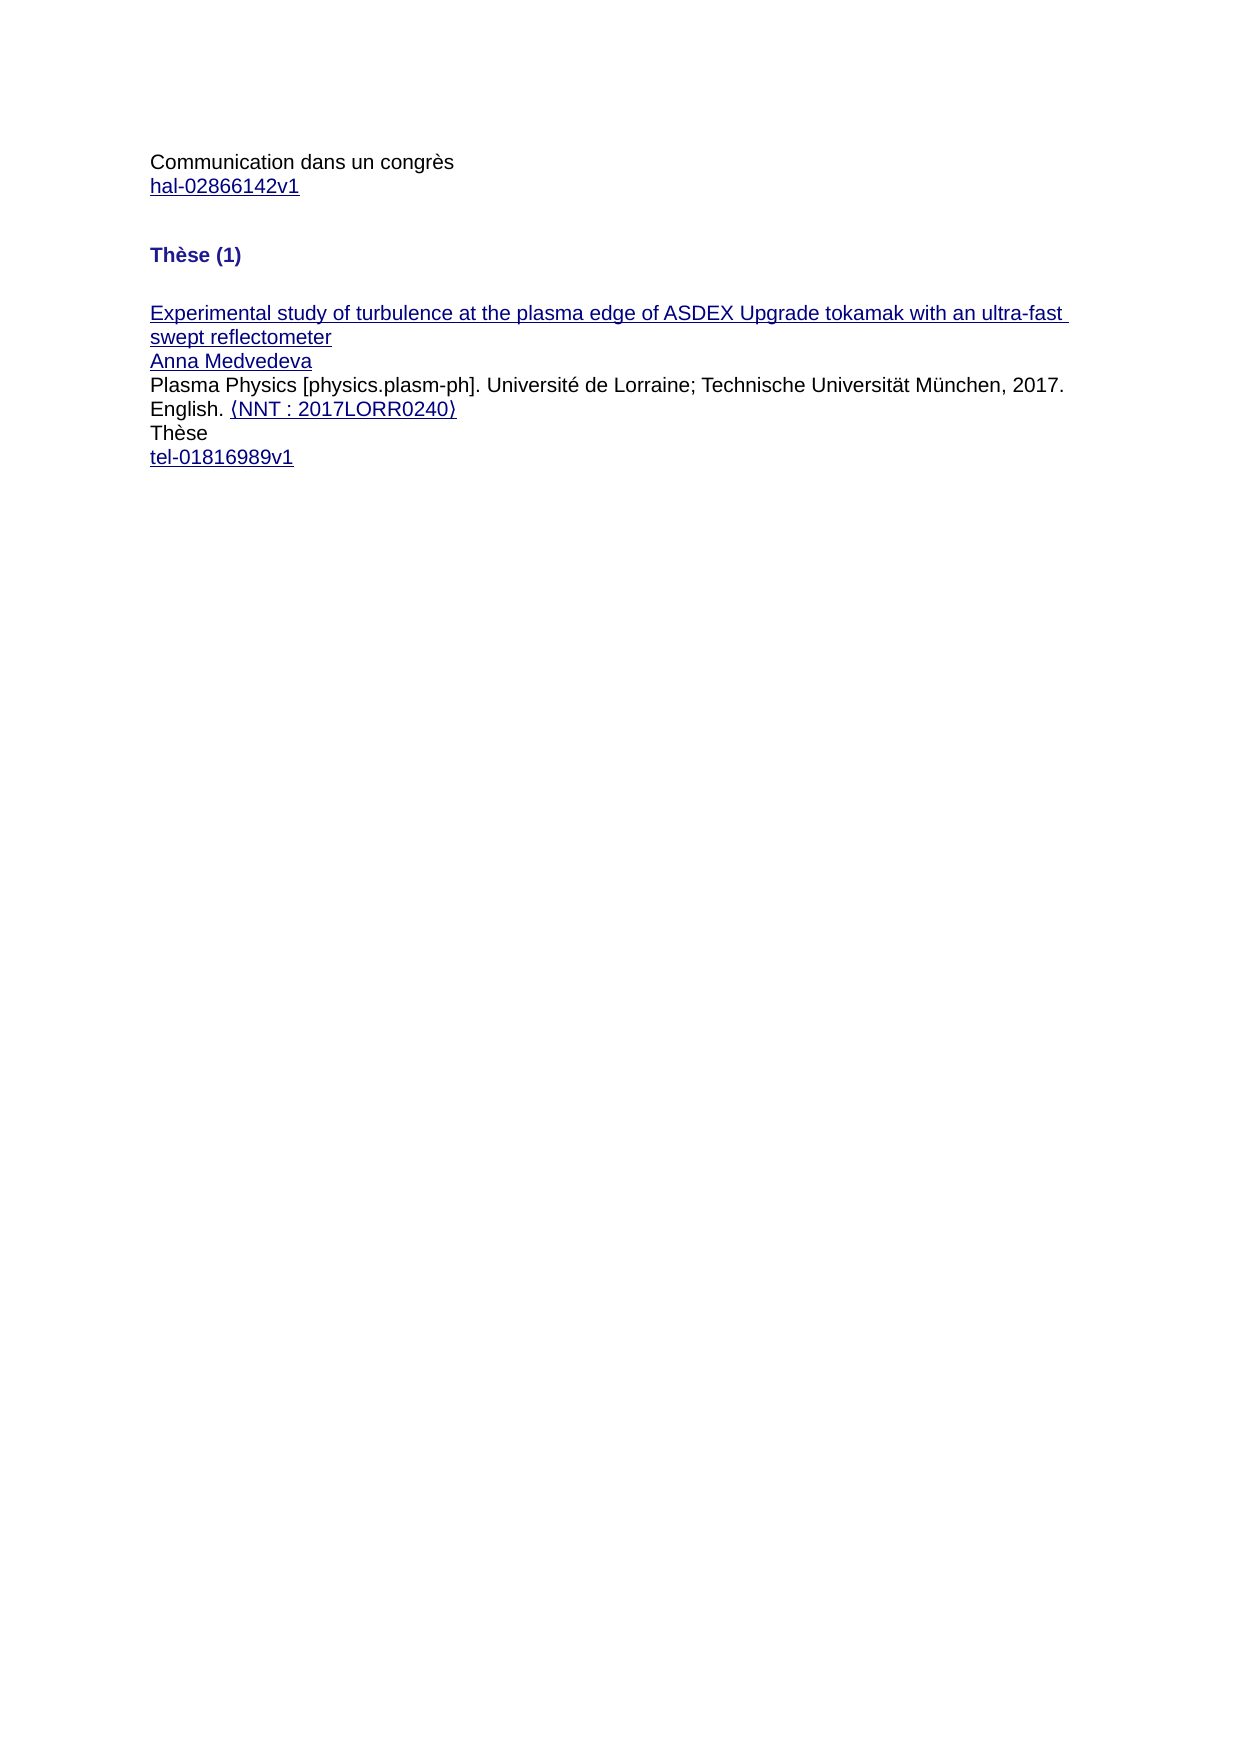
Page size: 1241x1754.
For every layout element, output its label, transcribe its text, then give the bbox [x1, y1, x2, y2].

subtitle Thèse (1) [150, 243, 1090, 267]
table_header Experimental study of turbulence at the plasma edge of ASDEX Upgrade tokamak with an ultra-fast swept reflectometer Anna Medvedeva Plasma Physics [physics.plasm-ph]. Université de Lorraine; Technische Universität München, 2017. English. ⟨NNT : 2017LORR0240⟩ Thèse tel-01816989v1 [150, 301, 1090, 469]
table_cell Communication dans un congrès hal-02866142v1 [150, 150, 1090, 198]
